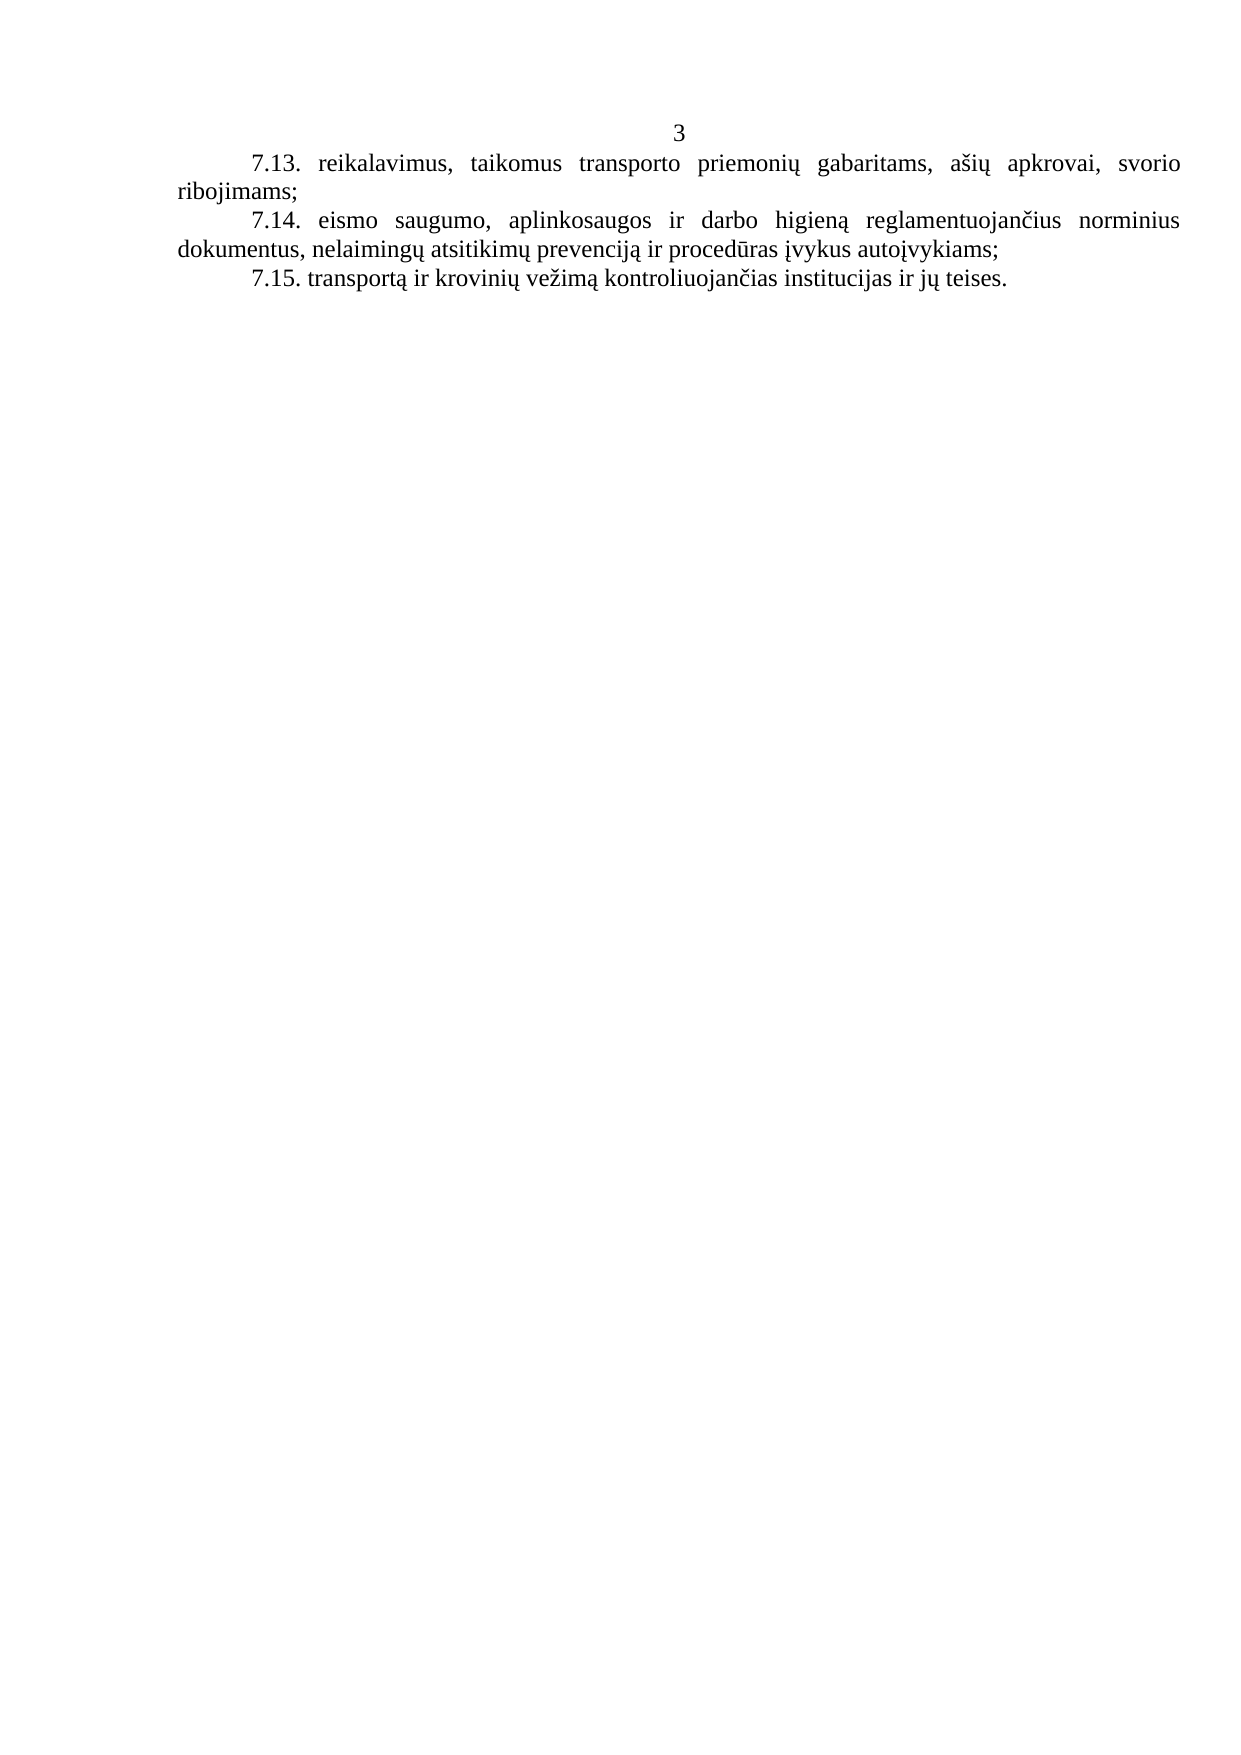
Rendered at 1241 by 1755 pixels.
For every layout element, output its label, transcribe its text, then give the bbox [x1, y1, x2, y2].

text 7.14. eismo saugumo, aplinkosaugos ir darbo higieną reglamentuojančius norminius dokumentus, nelaimingų atsitikimų prevenciją ir procedūras įvykus autoįvykiams; [177, 205, 1181, 263]
text 7.13. reikalavimus, taikomus transporto priemonių gabaritams, ašių apkrovai, svorio ribojimams; [177, 148, 1181, 205]
text 7.15. transportą ir krovinių vežimą kontroliuojančias institucijas ir jų teises. [177, 263, 1181, 291]
